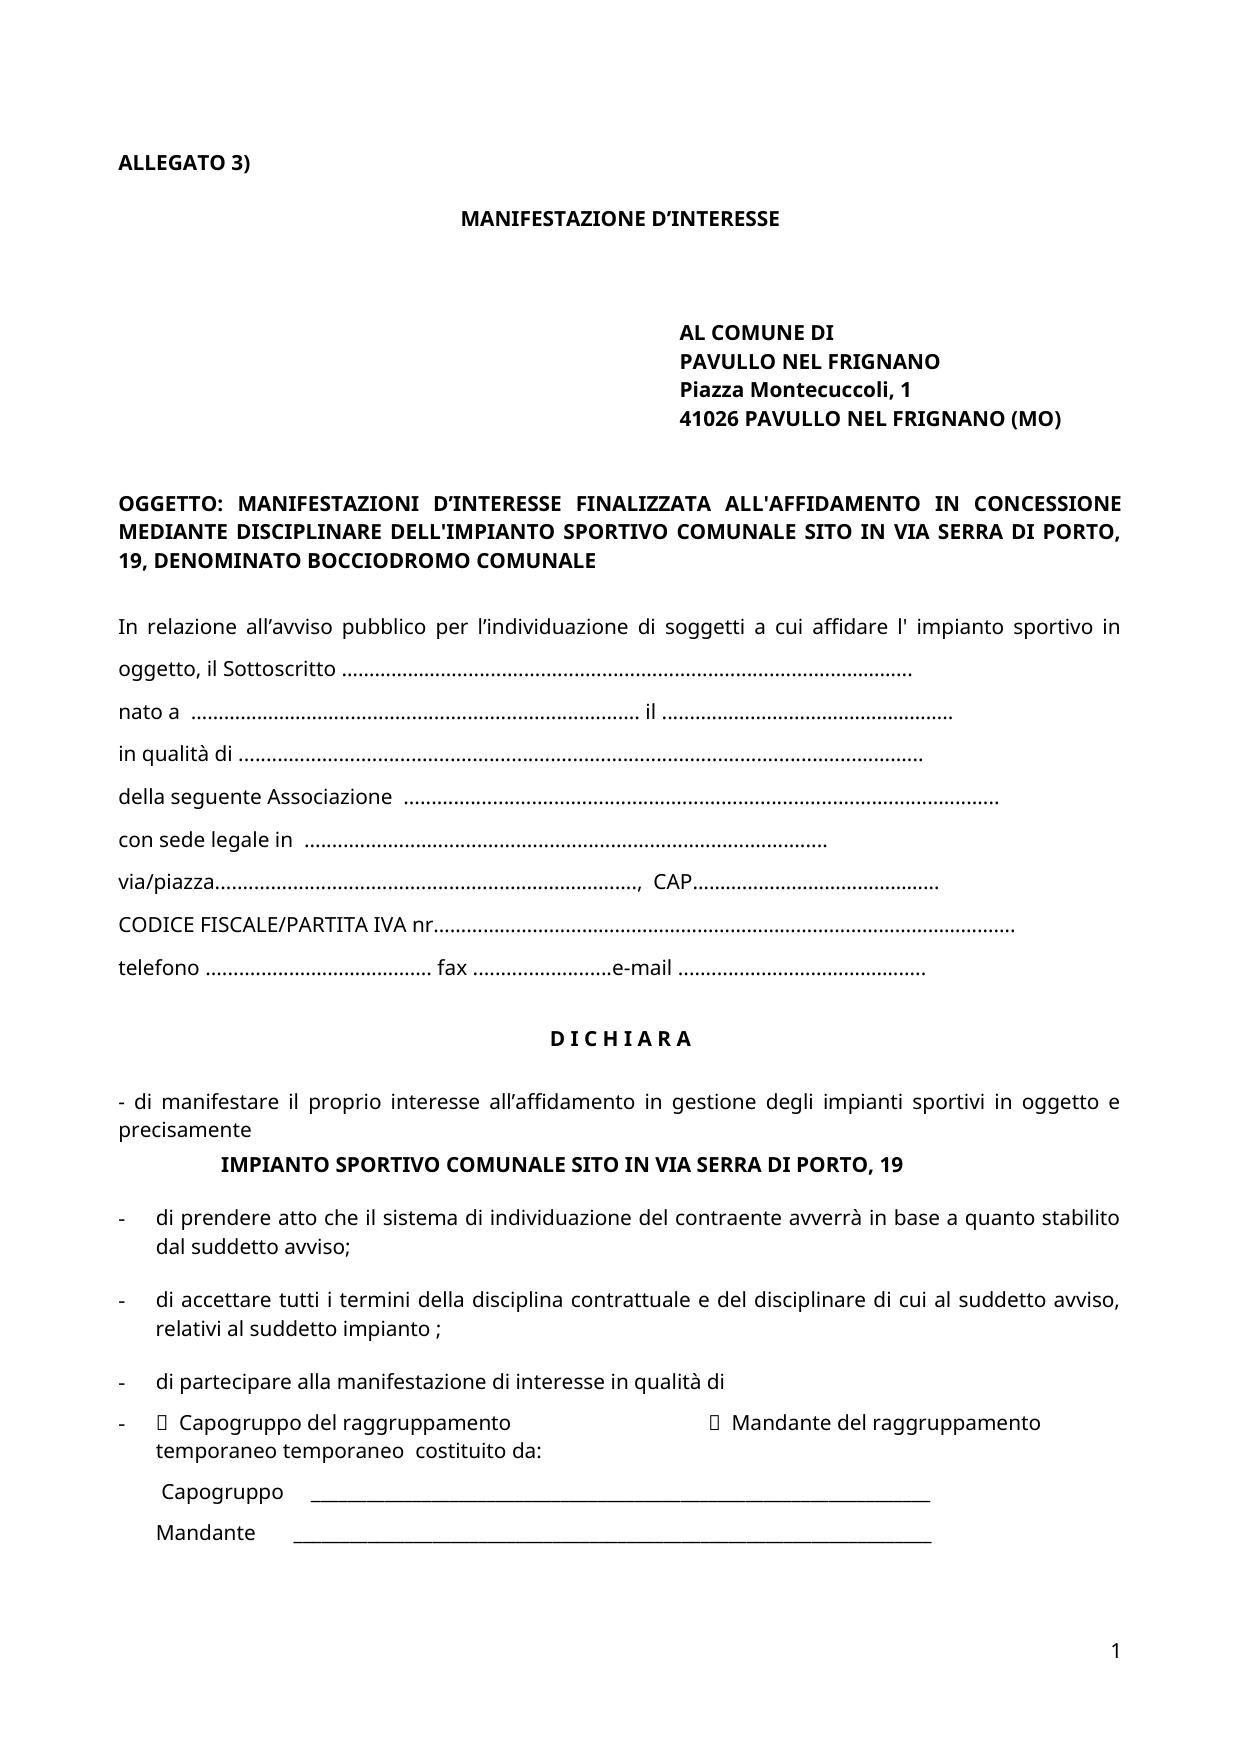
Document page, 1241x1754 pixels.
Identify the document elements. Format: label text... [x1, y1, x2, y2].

text OGGETTO: MANIFESTAZIONI D’INTERESSE FINALIZZATA ALL'AFFIDAMENTO IN CONCESSIONE MEDIANTE DISCIPLINARE DELL'IMPIANTO SPORTIVO COMUNALE SITO IN VIA SERRA DI PORTO, 19, DENOMINATO BOCCIODROMO COMUNALE [118, 489, 1122, 574]
text In relazione all’avviso pubblico per l’individuazione di soggetti a cui affidare l' impianto sportivo in oggetto, il Sottoscritto …………………...................................................................…………... [118, 612, 1122, 683]
text AL COMUNE DI [679, 318, 1122, 347]
text PAVULLO NEL FRIGNANO [679, 347, 1122, 375]
text MANIFESTAZIONE D’INTERESSE [118, 204, 1122, 233]
text Piazza Montecuccoli, 1 [679, 375, 1122, 404]
text telefono ................………………….... fax .........................e-mail ............………………………...... [118, 953, 1122, 981]
text in qualità di ........................................................................................................................... [118, 739, 1122, 768]
text con sede legale in .............................................................................................. [118, 825, 1122, 853]
text nato a ………………………...................................................... il .......……….…………….……………….. [118, 697, 1122, 725]
list Mandante _____________________________________________________________________ [118, 1518, 1122, 1547]
text - di manifestare il proprio interesse all’affidamento in gestione degli impianti sportivi in oggetto e precisamente [118, 1087, 1122, 1144]
list di accettare tutti i termini della disciplina contrattuale e del disciplinare di cui al suddetto avviso, relativi al suddetto impianto ; [118, 1285, 1122, 1342]
list Capogruppo ___________________________________________________________________ [118, 1477, 1122, 1506]
list di partecipare alla manifestazione di interesse in qualità di [118, 1367, 1122, 1396]
text via/piazza.....................................................……………........, CAP……………………………………… [118, 867, 1122, 896]
text 41026 PAVULLO NEL FRIGNANO (MO) [679, 404, 1122, 432]
text D I C H I A R A [118, 1024, 1122, 1052]
text CODICE FISCALE/PARTITA IVA nr……………………………………………………………………………………………. [118, 910, 1122, 938]
list di prendere atto che il sistema di individuazione del contraente avverrà in base a quanto stabilito dal suddetto avviso; [118, 1203, 1122, 1260]
text IMPIANTO SPORTIVO COMUNALE SITO IN VIA SERRA DI PORTO, 19 [118, 1150, 1122, 1178]
text ALLEGATO 3) [118, 148, 1122, 176]
list  Capogruppo del raggruppamento  Mandante del raggruppamento temporaneo temporaneo costituito da: [118, 1408, 1122, 1465]
text della seguente Associazione ........................................................................................................... [118, 782, 1122, 811]
